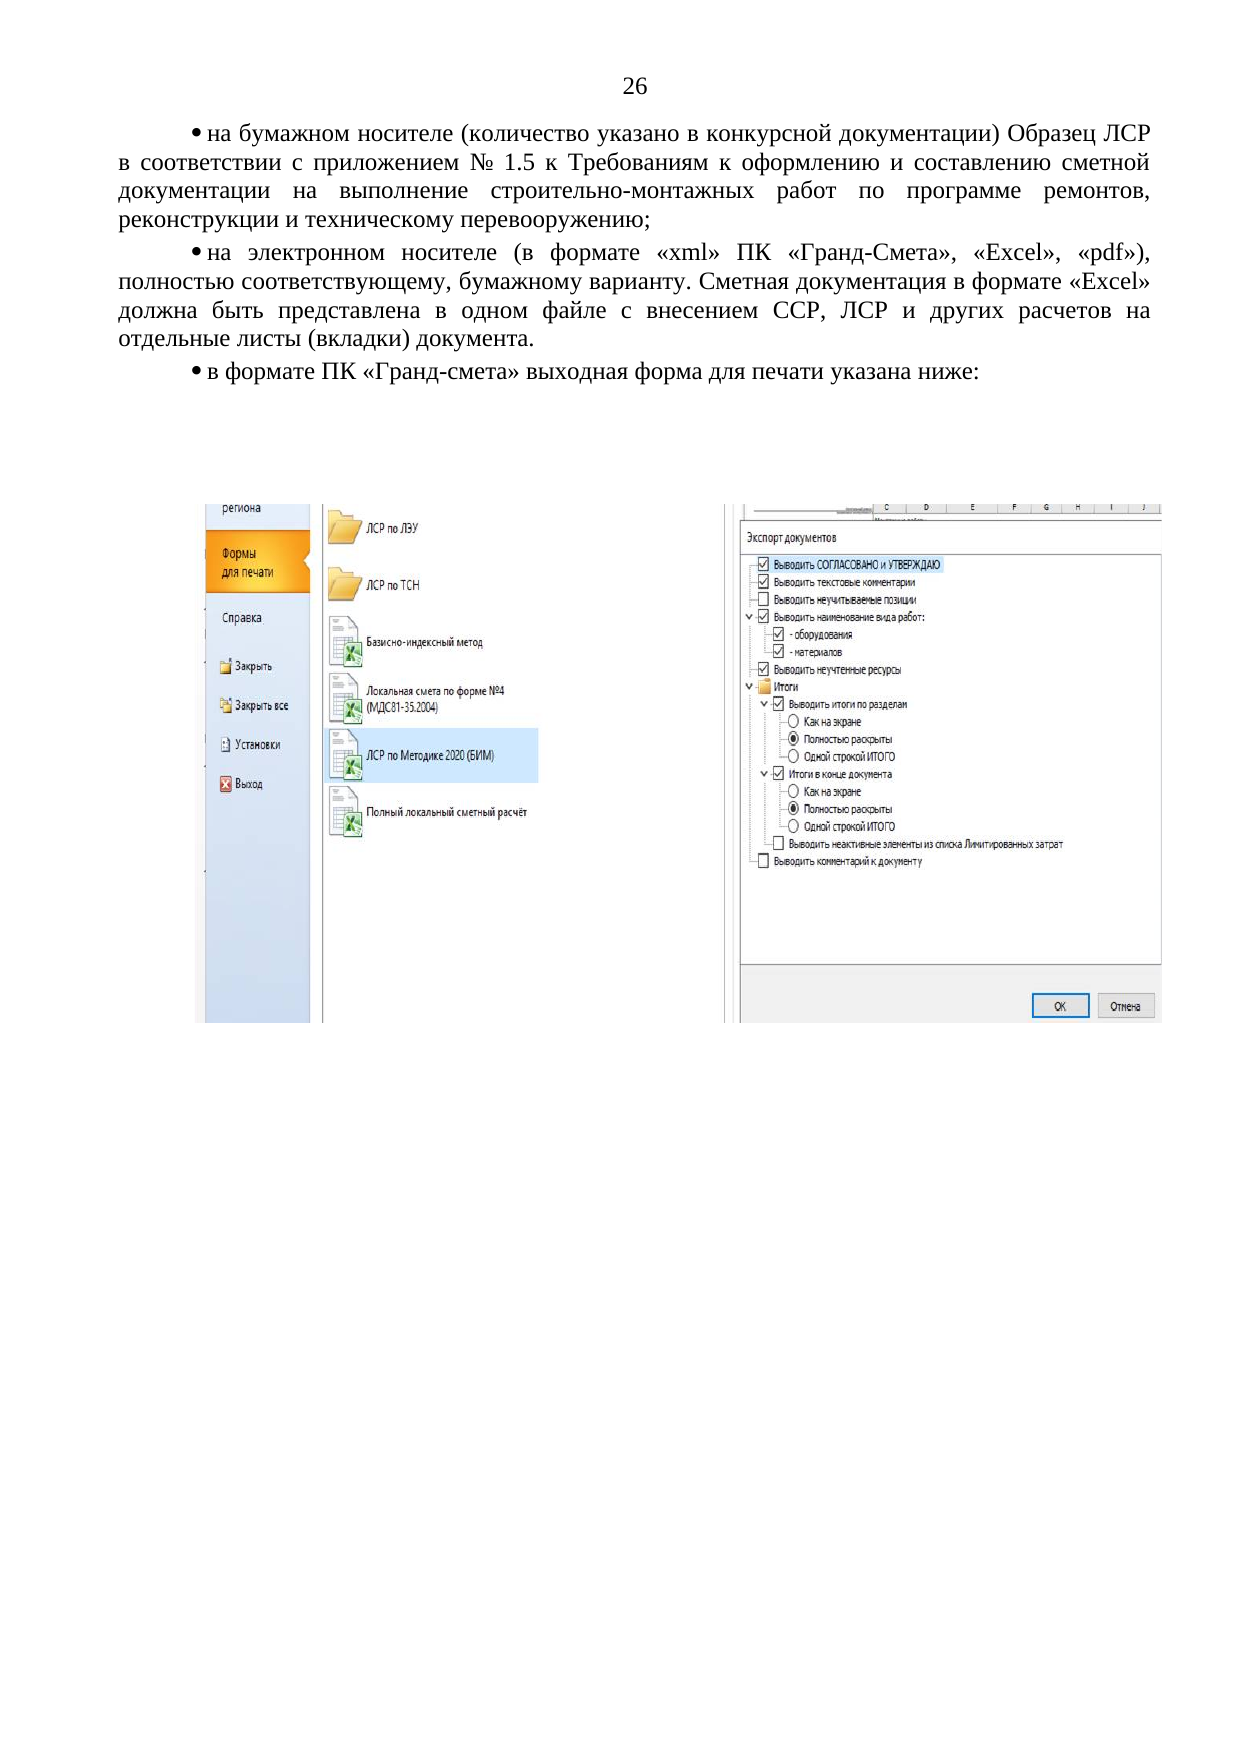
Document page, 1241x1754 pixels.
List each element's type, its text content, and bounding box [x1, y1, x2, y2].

list на электронном носителе (в формате «xml» ПК «Гранд-Смета», «Excel», «pdf»), полностью соответствующему, бумажному варианту. Сметная документация в формате «Excel» должна быть представлена в одном файле с внесением ССР, ЛСР и других расчетов на отдельные листы (вкладки) документа. [118, 237, 1152, 352]
picture [194, 504, 1162, 1023]
list в формате ПК «Гранд-смета» выходная форма для печати указана ниже: [118, 356, 1152, 385]
list на бумажном носителе (количество указано в конкурсной документации) Образец ЛСР в соответствии с приложением № 1.5 к Требованиям к оформлению и составлению сметной документации на выполнение строительно-монтажных работ по программе ремонтов, реконструкции и техническому перевооружению; [118, 118, 1152, 233]
